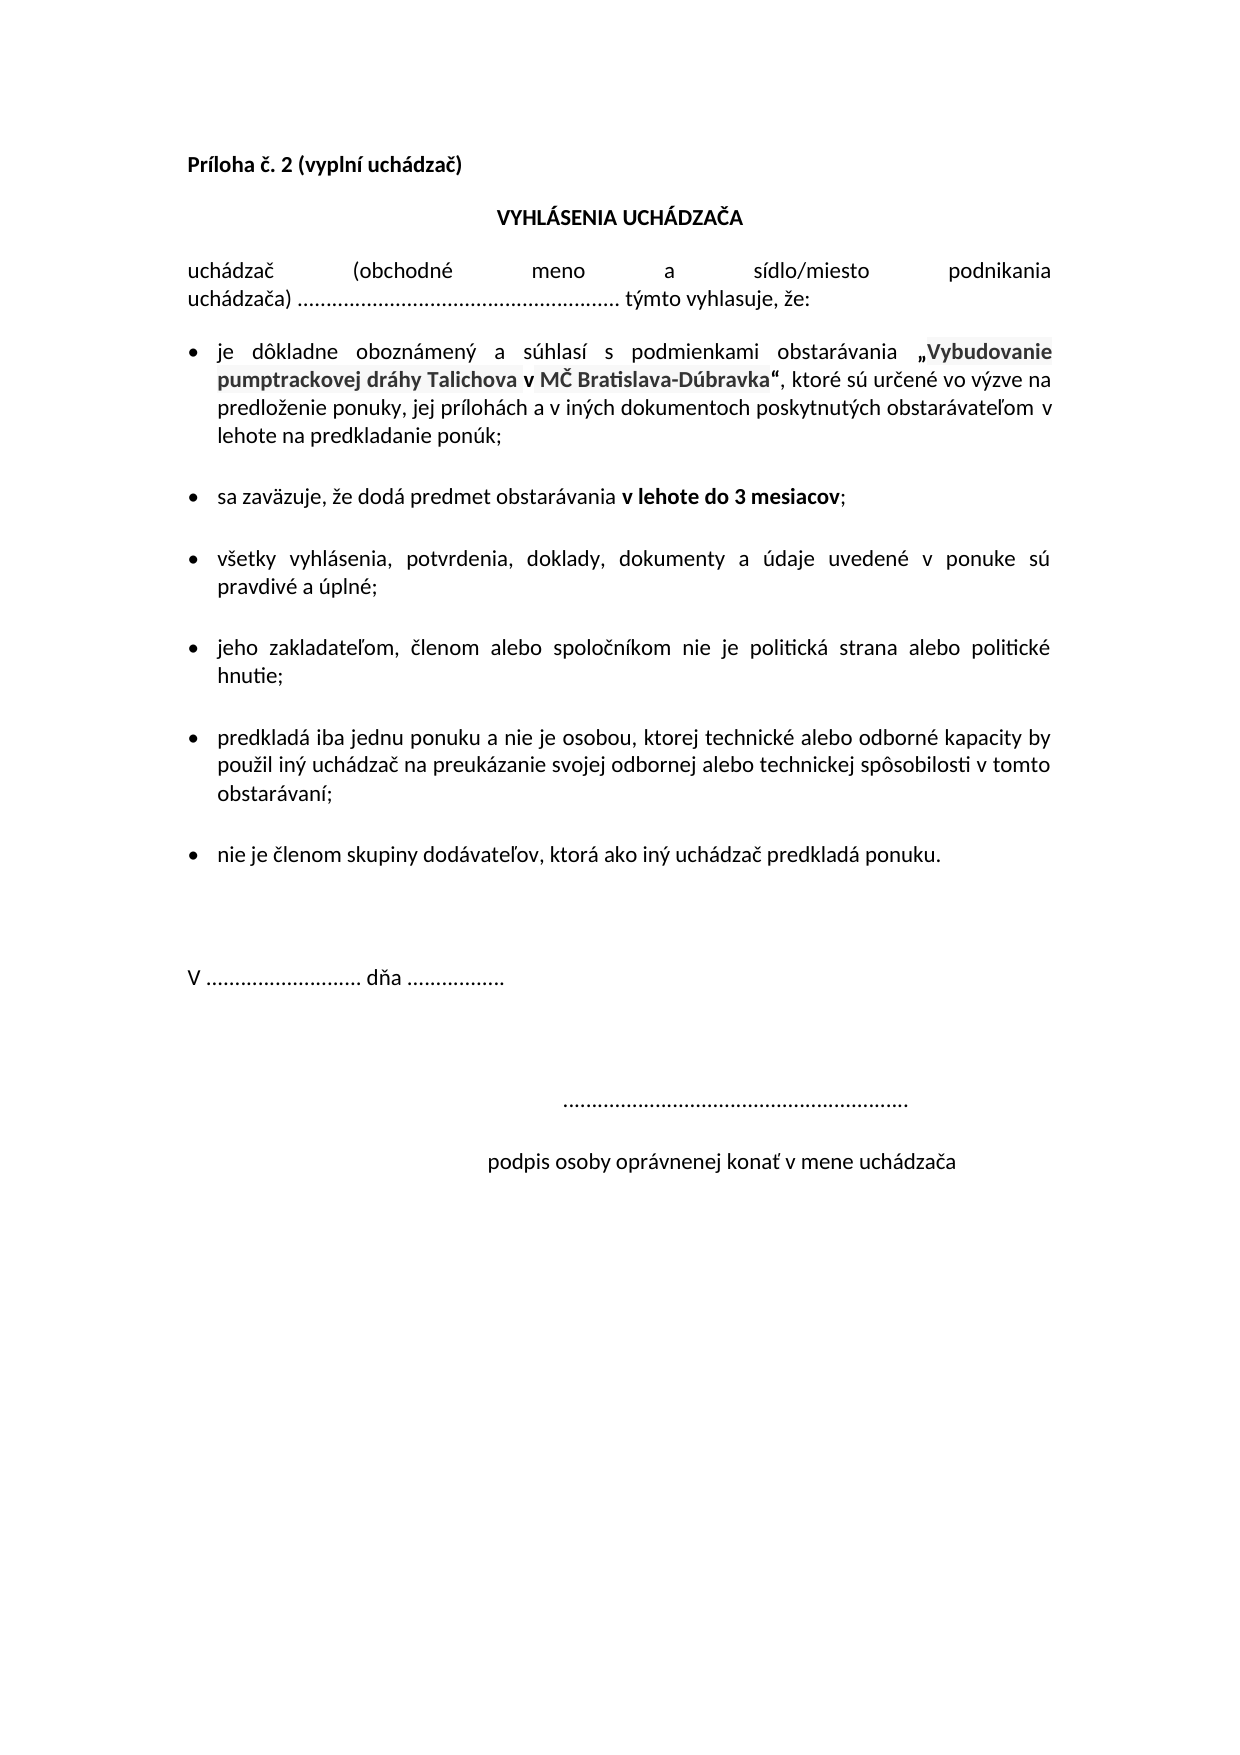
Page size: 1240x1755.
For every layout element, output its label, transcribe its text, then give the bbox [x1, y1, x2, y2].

list je dôkladne oboznámený a súhlasí s podmienkami obstarávania „Vybudovanie pumptrackovej dráhy Talichova v MČ Bratislava-Dúbravka“, ktoré sú určené vo výzve na predloženie ponuky, jej prílohách a v iných dokumentoch poskytnutých obstarávateľom v lehote na predkladanie ponúk; [187, 337, 1052, 449]
list nie je členom skupiny dodávateľov, ktorá ako iný uchádzač predkladá ponuku. [187, 840, 1052, 868]
text Príloha č. 2 (vyplní uchádzač) [187, 150, 1052, 178]
list jeho zakladateľom, členom alebo spoločníkom nie je politická strana alebo politické hnutie; [187, 633, 1052, 689]
text uchádzač (obchodné meno a sídlo/miesto podnikania uchádzača) ........................................................ týmto vyhlasuje, že: [187, 256, 1052, 312]
text podpis osoby oprávnenej konať v mene uchádzača [187, 1147, 1052, 1175]
text ............................................................ [187, 1085, 1052, 1113]
list predkladá iba jednu ponuku a nie je osobou, ktorej technické alebo odborné kapacity by použil iný uchádzač na preukázanie svojej odbornej alebo technickej spôsobilosti v tomto obstarávaní; [187, 723, 1052, 807]
list sa zaväzuje, že dodá predmet obstarávania v lehote do 3 mesiacov; [187, 482, 1052, 511]
text VYHLÁSENIA UCHÁDZAČA [187, 203, 1052, 231]
list všetky vyhlásenia, potvrdenia, doklady, dokumenty a údaje uvedené v ponuke sú pravdivé a úplné; [187, 544, 1052, 600]
text V ........................... dňa ................. [187, 963, 1052, 991]
